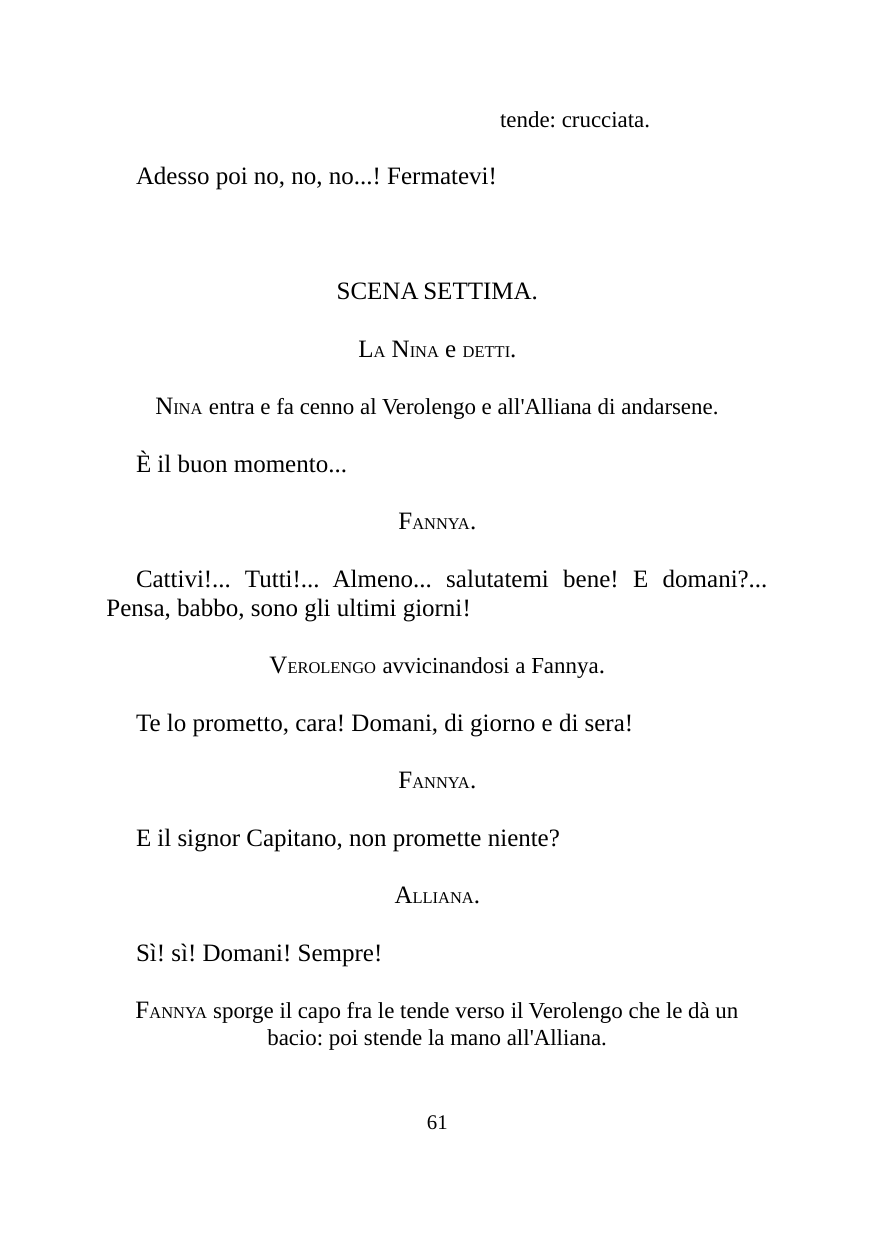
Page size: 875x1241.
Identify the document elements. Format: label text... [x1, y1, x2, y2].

text La Nina e detti. [106, 334, 768, 363]
text Fannya. [106, 765, 768, 794]
text Sì! sì! Domani! Sempre! [106, 938, 768, 966]
text SCENA SETTIMA. [106, 276, 768, 305]
text Fannya. [106, 506, 768, 535]
text tende: crucciata. [470, 106, 768, 133]
text E il signor Capitano, non promette niente? [106, 823, 768, 851]
text Adesso poi no, no, no...! Fermatevi! [106, 161, 768, 190]
text Alliana. [106, 880, 768, 909]
text Nina entra e fa cenno al Verolengo e all'Alliana di andarsene. [106, 391, 768, 420]
text È il buon momento... [106, 449, 768, 478]
text Cattivi!... Tutti!... Almeno... salutatemi bene! E domani?... Pensa, babbo, sono gli ultimi giorni! [106, 564, 768, 621]
text Fannya sporge il capo fra le tende verso il Verolengo che le dà un bacio: poi stende la mano all'Alliana. [106, 995, 768, 1050]
text Te lo prometto, cara! Domani, di giorno e di sera! [106, 708, 768, 736]
text Verolengo avvicinandosi a Fannya. [106, 650, 768, 679]
